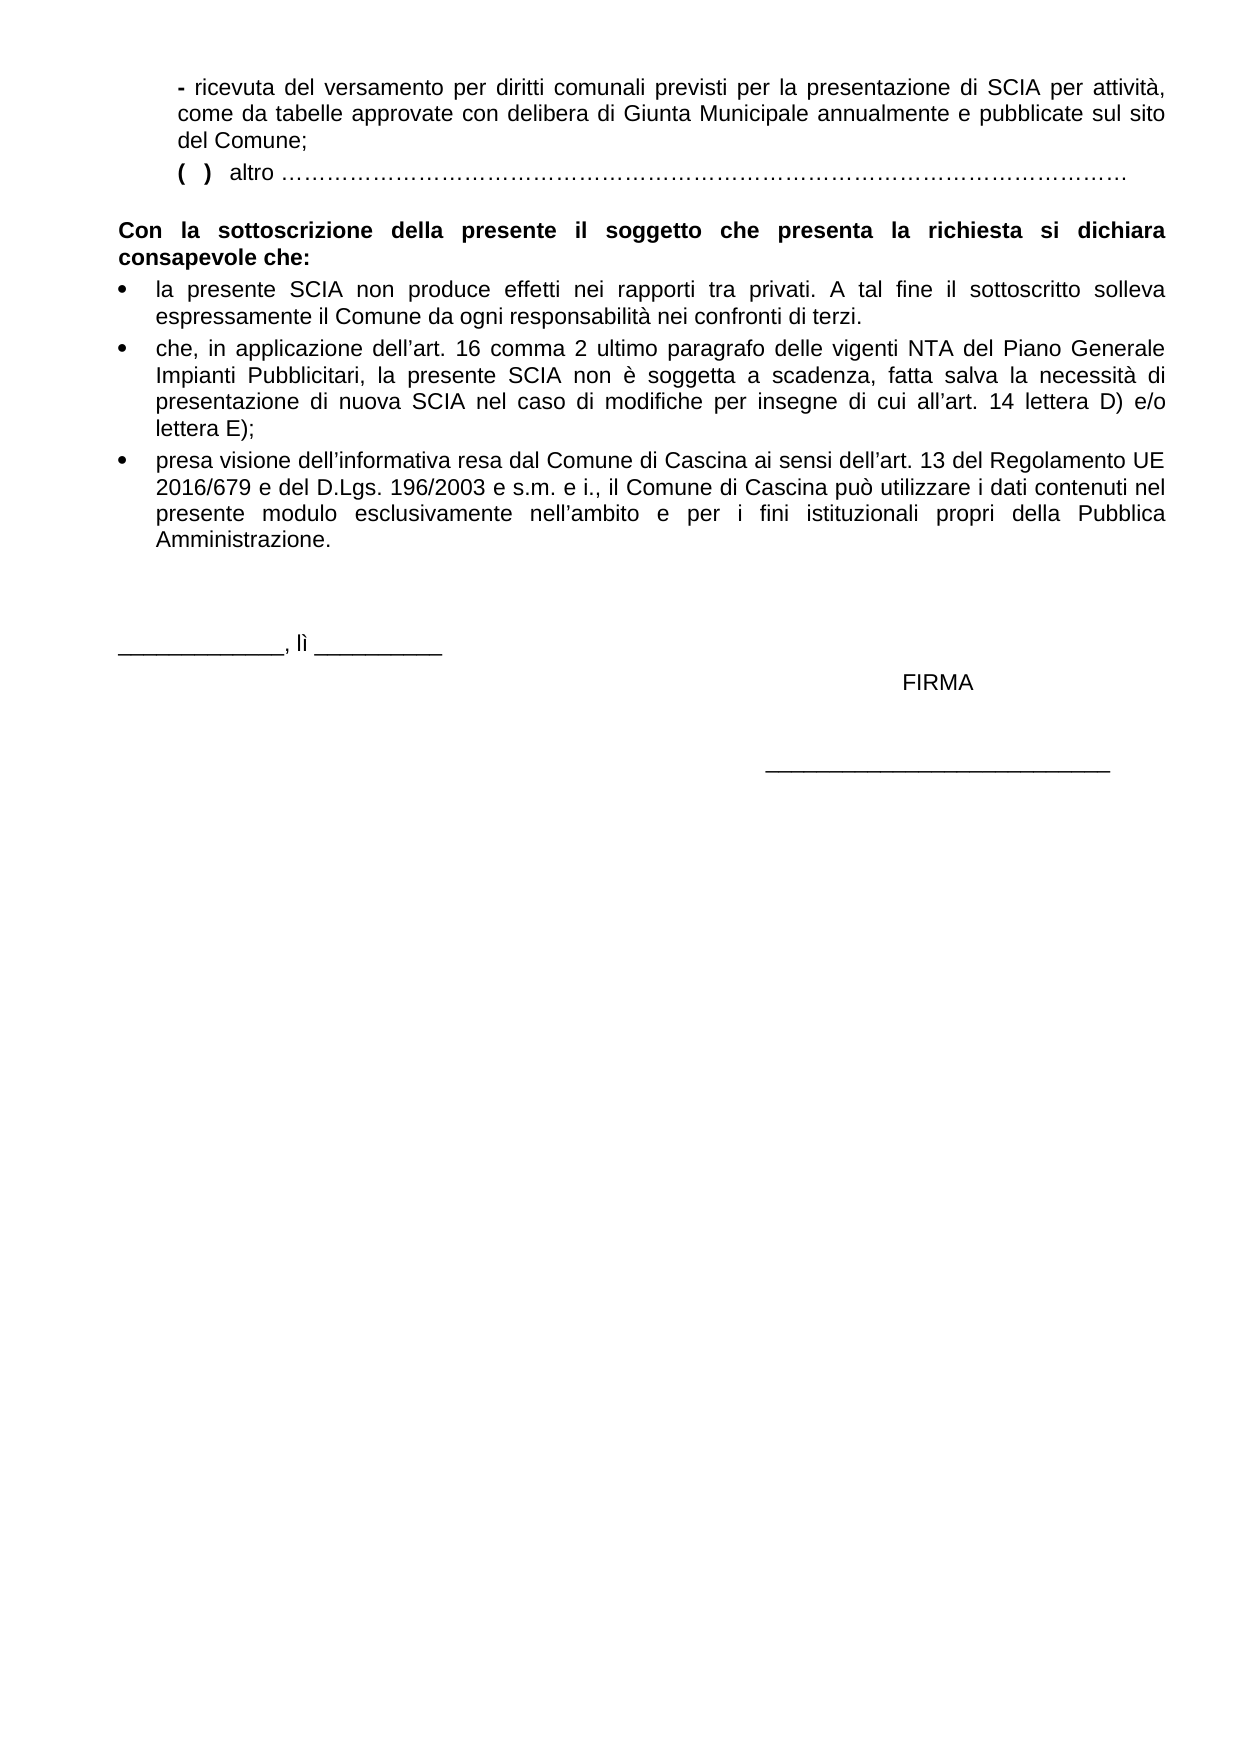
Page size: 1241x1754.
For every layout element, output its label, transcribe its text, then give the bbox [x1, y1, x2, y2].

list presa visione dell’informativa resa dal Comune di Cascina ai sensi dell’art. 13 del Regolamento UE 2016/679 e del D.Lgs. 196/2003 e s.m. e i., il Comune di Cascina può utilizzare i dati contenuti nel presente modulo esclusivamente nell’ambito e per i fini istituzionali propri della Pubblica Amministrazione. [118, 447, 1167, 552]
text ___________________________ [709, 747, 1167, 773]
text - ricevuta del versamento per diritti comunali previsti per la presentazione di SCIA per attività, come da tabelle approvate con delibera di Giunta Municipale annualmente e pubblicate sul sito del Comune; [118, 74, 1167, 153]
list che, in applicazione dell’art. 16 comma 2 ultimo paragrafo delle vigenti NTA del Piano Generale Impianti Pubblicitari, la presente SCIA non è soggetta a scadenza, fatta salva la necessità di presentazione di nuova SCIA nel caso di modifiche per insegne di cui all’art. 14 lettera D) e/o lettera E); [118, 335, 1167, 441]
text Con la sottoscrizione della presente il soggetto che presenta la richiesta si dichiara consapevole che: [118, 217, 1167, 270]
list la presente SCIA non produce effetti nei rapporti tra privati. A tal fine il sottoscritto solleva espressamente il Comune da ogni responsabilità nei confronti di terzi. [118, 276, 1167, 329]
text FIRMA [709, 669, 1167, 695]
text ( ) altro ………………………………………………………………………………………………… [118, 159, 1167, 185]
text _____________, lì __________ [118, 630, 1167, 657]
